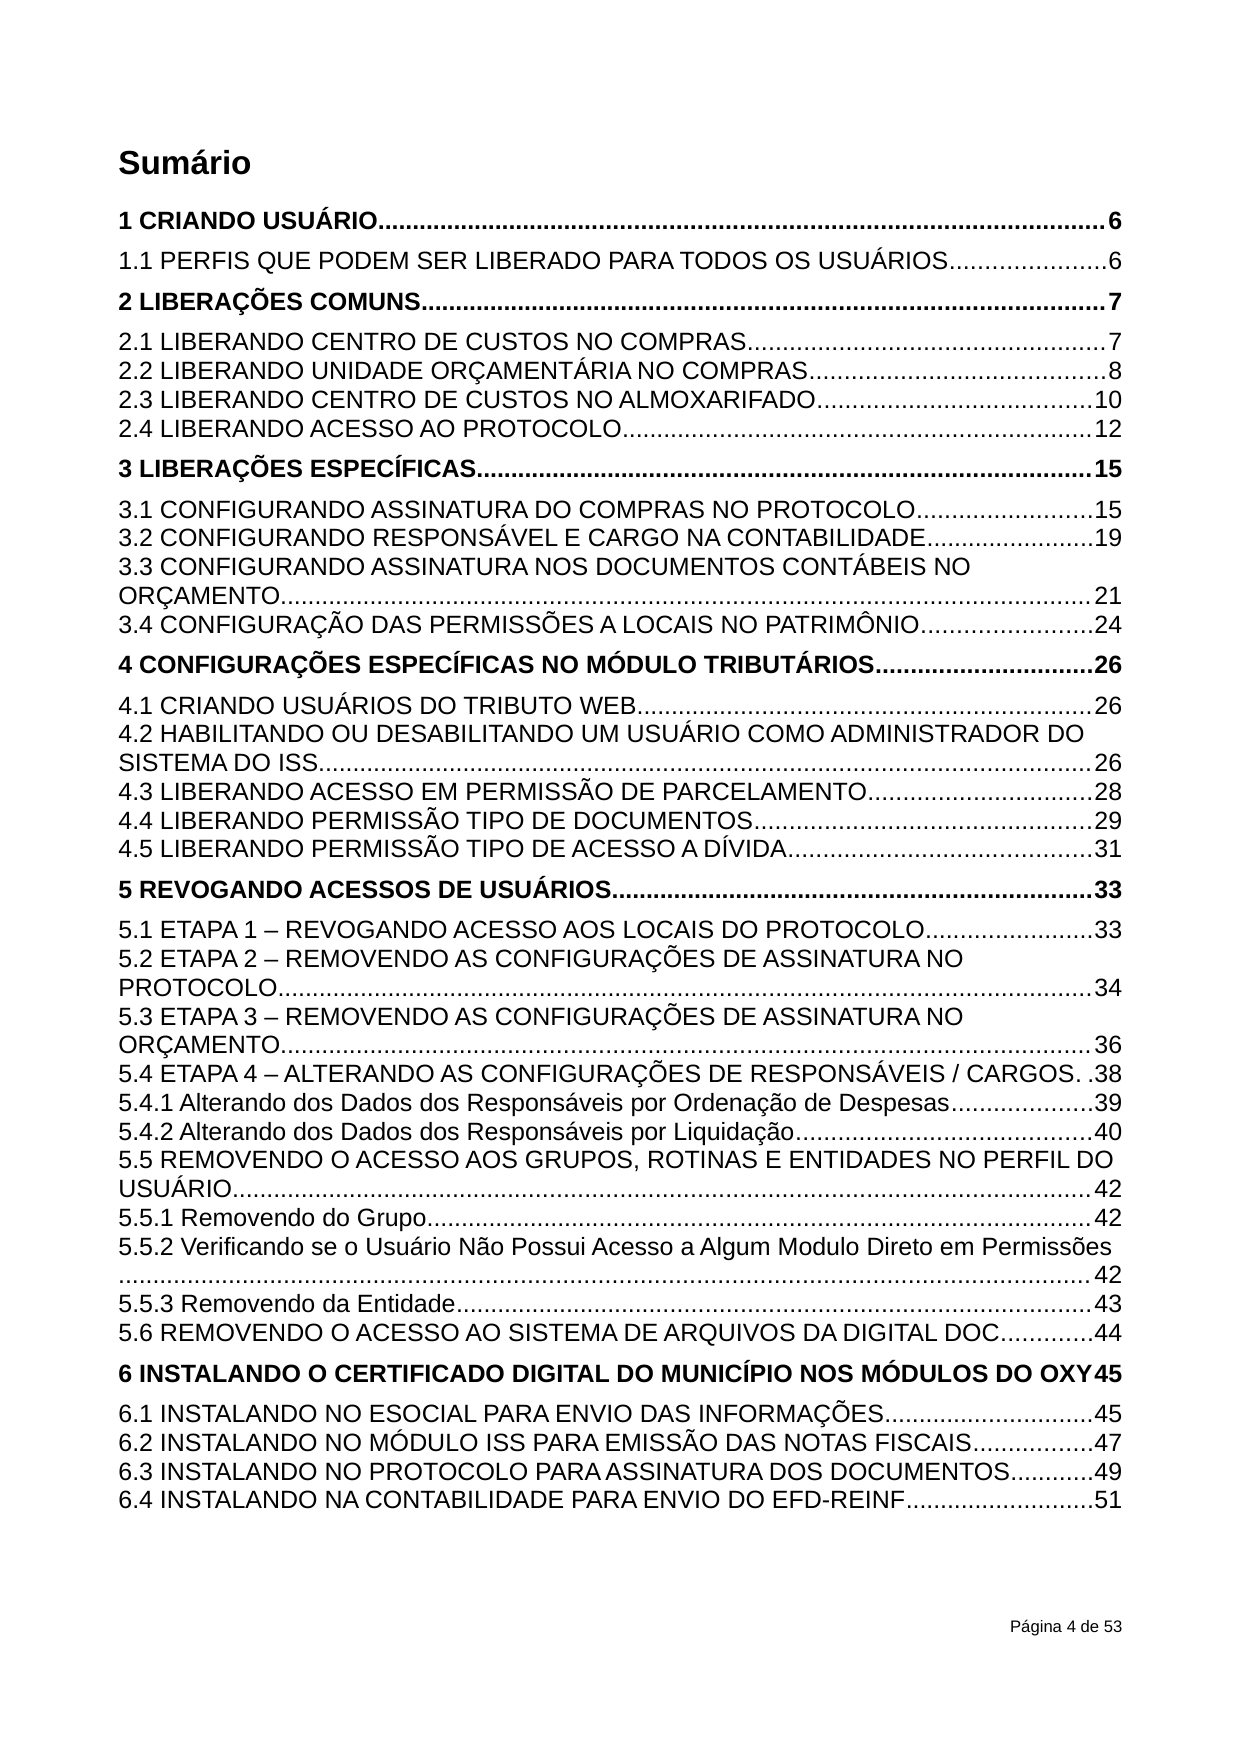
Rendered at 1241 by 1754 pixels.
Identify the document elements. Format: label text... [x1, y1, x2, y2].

text 5 REVOGANDO ACESSOS DE USUÁRIOS 33 [118, 875, 1122, 904]
text 5.2 ETAPA 2 – REMOVENDO AS CONFIGURAÇÕES DE ASSINATURA NO PROTOCOLO 34 [118, 944, 1122, 1002]
text 3.1 CONFIGURANDO ASSINATURA DO COMPRAS NO PROTOCOLO 15 [118, 495, 1122, 523]
text 6.2 INSTALANDO NO MÓDULO ISS PARA EMISSÃO DAS NOTAS FISCAIS 47 [118, 1428, 1122, 1457]
text 4.4 LIBERANDO PERMISSÃO TIPO DE DOCUMENTOS 29 [118, 806, 1122, 834]
text 6.1 INSTALANDO NO ESOCIAL PARA ENVIO DAS INFORMAÇÕES 45 [118, 1399, 1122, 1428]
text 2.4 LIBERANDO ACESSO AO PROTOCOLO 12 [118, 414, 1122, 442]
text 6.4 INSTALANDO NA CONTABILIDADE PARA ENVIO DO EFD-REINF 51 [118, 1485, 1122, 1514]
text 6 INSTALANDO O CERTIFICADO DIGITAL DO MUNICÍPIO NOS MÓDULOS DO OXY 45 [118, 1358, 1122, 1387]
text 6.3 INSTALANDO NO PROTOCOLO PARA ASSINATURA DOS DOCUMENTOS 49 [118, 1457, 1122, 1485]
text 1 CRIANDO USUÁRIO 6 [118, 206, 1122, 234]
text 2.2 LIBERANDO UNIDADE ORÇAMENTÁRIA NO COMPRAS 8 [118, 356, 1122, 385]
text 3 LIBERAÇÕES ESPECÍFICAS 15 [118, 454, 1122, 483]
text 3.2 CONFIGURANDO RESPONSÁVEL E CARGO NA CONTABILIDADE 19 [118, 523, 1122, 552]
text 1.1 PERFIS QUE PODEM SER LIBERADO PARA TODOS OS USUÁRIOS 6 [118, 246, 1122, 275]
text 2.1 LIBERANDO CENTRO DE CUSTOS NO COMPRAS 7 [118, 327, 1122, 356]
text 5.5.2 Verificando se o Usuário Não Possui Acesso a Algum Modulo Direto em Permissões 42 [118, 1232, 1122, 1289]
text 3.4 CONFIGURAÇÃO DAS PERMISSÕES A LOCAIS NO PATRIMÔNIO 24 [118, 610, 1122, 638]
text 5.4.1 Alterando dos Dados dos Responsáveis por Ordenação de Despesas 39 [118, 1088, 1122, 1117]
text 3.3 CONFIGURANDO ASSINATURA NOS DOCUMENTOS CONTÁBEIS NO ORÇAMENTO 21 [118, 552, 1122, 610]
text 5.5.1 Removendo do Grupo 42 [118, 1203, 1122, 1232]
text 5.1 ETAPA 1 – REVOGANDO ACESSO AOS LOCAIS DO PROTOCOLO 33 [118, 916, 1122, 944]
text 2.3 LIBERANDO CENTRO DE CUSTOS NO ALMOXARIFADO 10 [118, 385, 1122, 414]
text 5.6 REMOVENDO O ACESSO AO SISTEMA DE ARQUIVOS DA DIGITAL DOC 44 [118, 1318, 1122, 1347]
text 4.5 LIBERANDO PERMISSÃO TIPO DE ACESSO A DÍVIDA 31 [118, 834, 1122, 863]
text 5.5.3 Removendo da Entidade 43 [118, 1289, 1122, 1318]
text 2 LIBERAÇÕES COMUNS 7 [118, 287, 1122, 316]
text 4.3 LIBERANDO ACESSO EM PERMISSÃO DE PARCELAMENTO 28 [118, 777, 1122, 806]
text 4 CONFIGURAÇÕES ESPECÍFICAS NO MÓDULO TRIBUTÁRIOS 26 [118, 650, 1122, 679]
text 5.3 ETAPA 3 – REMOVENDO AS CONFIGURAÇÕES DE ASSINATURA NO ORÇAMENTO 36 [118, 1002, 1122, 1059]
subtitle Sumário [118, 143, 1122, 182]
text 4.2 HABILITANDO OU DESABILITANDO UM USUÁRIO COMO ADMINISTRADOR DO SISTEMA DO ISS 26 [118, 719, 1122, 777]
text 4.1 CRIANDO USUÁRIOS DO TRIBUTO WEB 26 [118, 691, 1122, 719]
text 5.4 ETAPA 4 – ALTERANDO AS CONFIGURAÇÕES DE RESPONSÁVEIS / CARGOS 38 [118, 1059, 1122, 1088]
text 5.5 REMOVENDO O ACESSO AOS GRUPOS, ROTINAS E ENTIDADES NO PERFIL DO USUÁRIO 42 [118, 1146, 1122, 1203]
text 5.4.2 Alterando dos Dados dos Responsáveis por Liquidação 40 [118, 1117, 1122, 1146]
